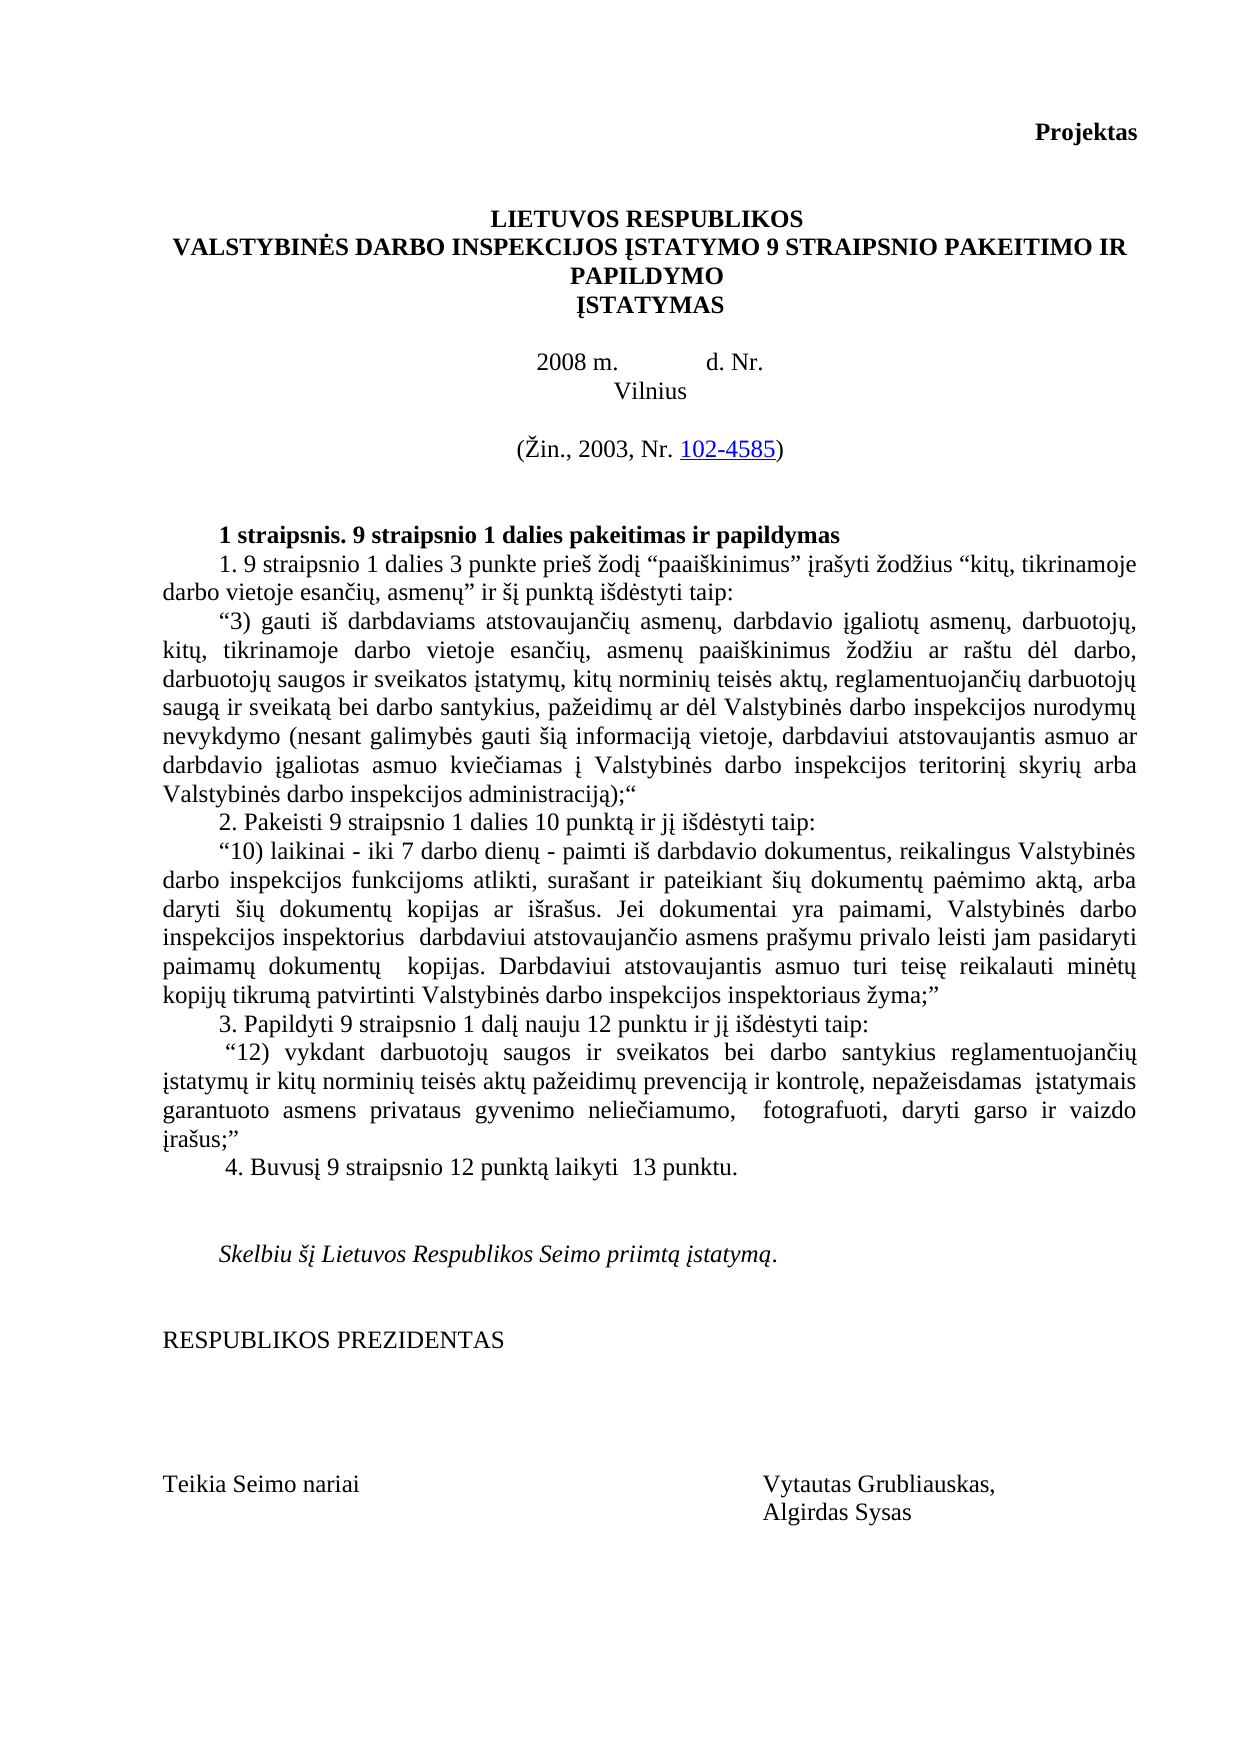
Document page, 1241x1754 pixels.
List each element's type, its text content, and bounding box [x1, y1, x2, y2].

text Teikia Seimo nariai Vytautas Grubliauskas, [162, 1469, 1137, 1497]
text Vilnius [162, 376, 1137, 405]
text Skelbiu šį Lietuvos Respublikos Seimo priimtą įstatymą. [162, 1239, 1137, 1267]
text 2008 m. d. Nr. [162, 347, 1137, 376]
text (Žin., 2003, Nr. 102-4585) [162, 434, 1137, 462]
text LIETUVOS RESPUBLIKOS [162, 204, 1137, 232]
text RESPUBLIKOS PREZIDENTAS [162, 1325, 1137, 1354]
text “12) vykdant darbuotojų saugos ir sveikatos bei darbo santykius reglamentuojančių įstatymų ir kitų norminių teisės aktų pažeidimų prevenciją ir kontrolę, nepažeisdamas įstatymais garantuoto asmens privataus gyvenimo neliečiamumo, fotografuoti, daryti garso ir vaizdo įrašus;” [162, 1037, 1137, 1152]
text VALSTYBINĖS DARBO INSPEKCIJOS ĮSTATYMO 9 STRAIPSNIO PAKEITIMO IR PAPILDYMO [162, 232, 1137, 290]
text 1 straipsnis. 9 straipsnio 1 dalies pakeitimas ir papildymas [162, 520, 1137, 549]
text 3. Papildyti 9 straipsnio 1 dalį nauju 12 punktu ir jį išdėstyti taip: [162, 1009, 1137, 1037]
text “3) gauti iš darbdaviams atstovaujančių asmenų, darbdavio įgaliotų asmenų, darbuotojų, kitų, tikrinamoje darbo vietoje esančių, asmenų paaiškinimus žodžiu ar raštu dėl darbo, darbuotojų saugos ir sveikatos įstatymų, kitų norminių teisės aktų, reglamentuojančių darbuotojų saugą ir sveikatą bei darbo santykius, pažeidimų ar dėl Valstybinės darbo inspekcijos nurodymų nevykdymo (nesant galimybės gauti šią informaciją vietoje, darbdaviui atstovaujantis asmuo ar darbdavio įgaliotas asmuo kviečiamas į Valstybinės darbo inspekcijos teritorinį skyrių arba Valstybinės darbo inspekcijos administraciją);“ [162, 606, 1137, 807]
text Algirdas Sysas [687, 1497, 1137, 1526]
text 4. Buvusį 9 straipsnio 12 punktą laikyti 13 punktu. [162, 1152, 1137, 1181]
text 2. Pakeisti 9 straipsnio 1 dalies 10 punktą ir jį išdėstyti taip: [162, 807, 1137, 836]
text “10) laikinai - iki 7 darbo dienų - paimti iš darbdavio dokumentus, reikalingus Valstybinės darbo inspekcijos funkcijoms atlikti, surašant ir pateikiant šių dokumentų paėmimo aktą, arba daryti šių dokumentų kopijas ar išrašus. Jei dokumentai yra paimami, Valstybinės darbo inspekcijos inspektorius darbdaviui atstovaujančio asmens prašymu privalo leisti jam pasidaryti paimamų dokumentų kopijas. Darbdaviui atstovaujantis asmuo turi teisę reikalauti minėtų kopijų tikrumą patvirtinti Valstybinės darbo inspekcijos inspektoriaus žyma;” [162, 836, 1137, 1009]
text Projektas [162, 117, 1137, 146]
text ĮSTATYMAS [162, 290, 1137, 319]
text 1. 9 straipsnio 1 dalies 3 punkte prieš žodį “paaiškinimus” įrašyti žodžius “kitų, tikrinamoje darbo vietoje esančių, asmenų” ir šį punktą išdėstyti taip: [162, 549, 1137, 606]
